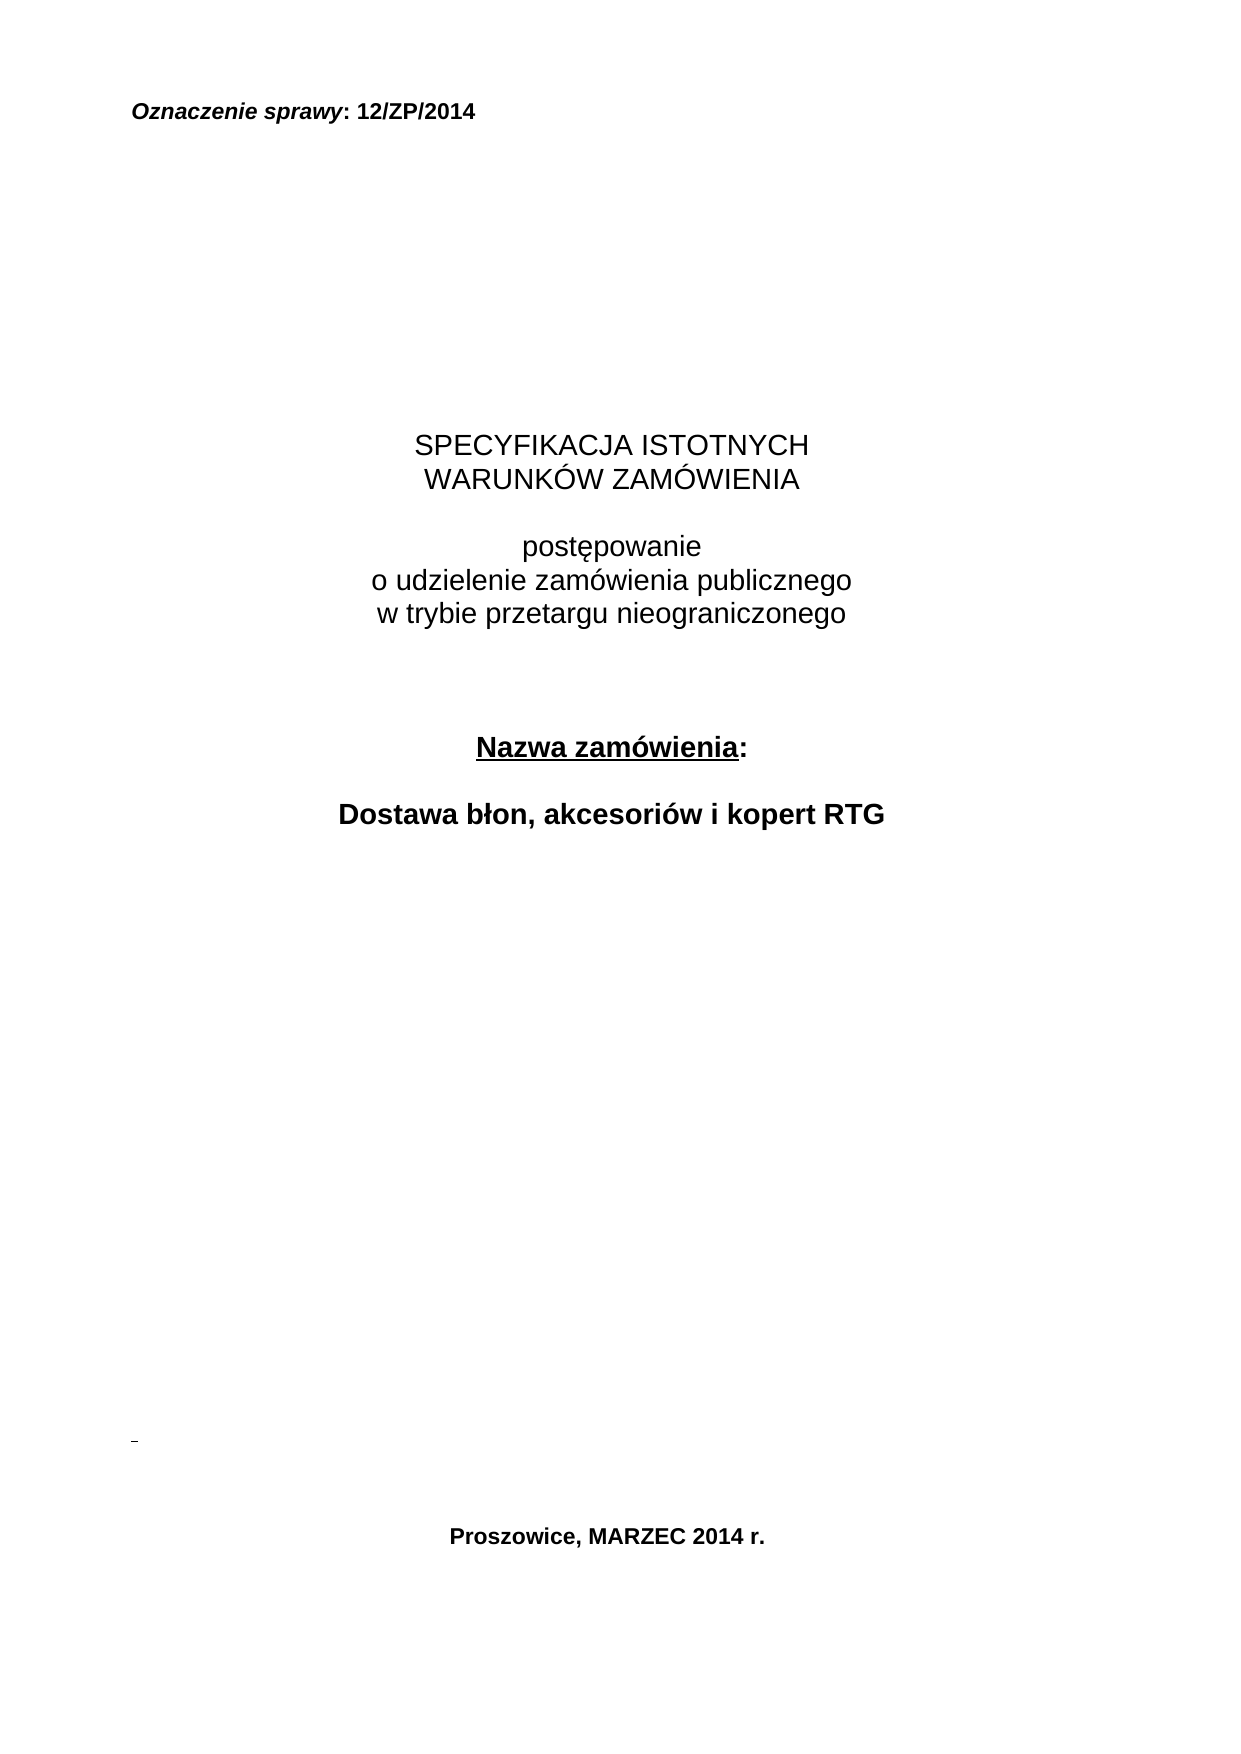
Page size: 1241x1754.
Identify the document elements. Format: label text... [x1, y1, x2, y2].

text o udzielenie zamówienia publicznego [131, 562, 1092, 596]
text Dostawa błon, akcesoriów i kopert RTG [131, 797, 1092, 831]
text Oznaczenie sprawy: 12/ZP/2014 [131, 98, 1092, 124]
text SPECYFIKACJA ISTOTNYCH [131, 428, 1092, 462]
text WARUNKÓW ZAMÓWIENIA [131, 462, 1092, 495]
text postępowanie [131, 529, 1092, 562]
text w trybie przetargu nieograniczonego [131, 596, 1092, 629]
text Proszowice, MARZEC 2014 r. [131, 1523, 1092, 1549]
text Nazwa zamówienia: [131, 730, 1092, 764]
